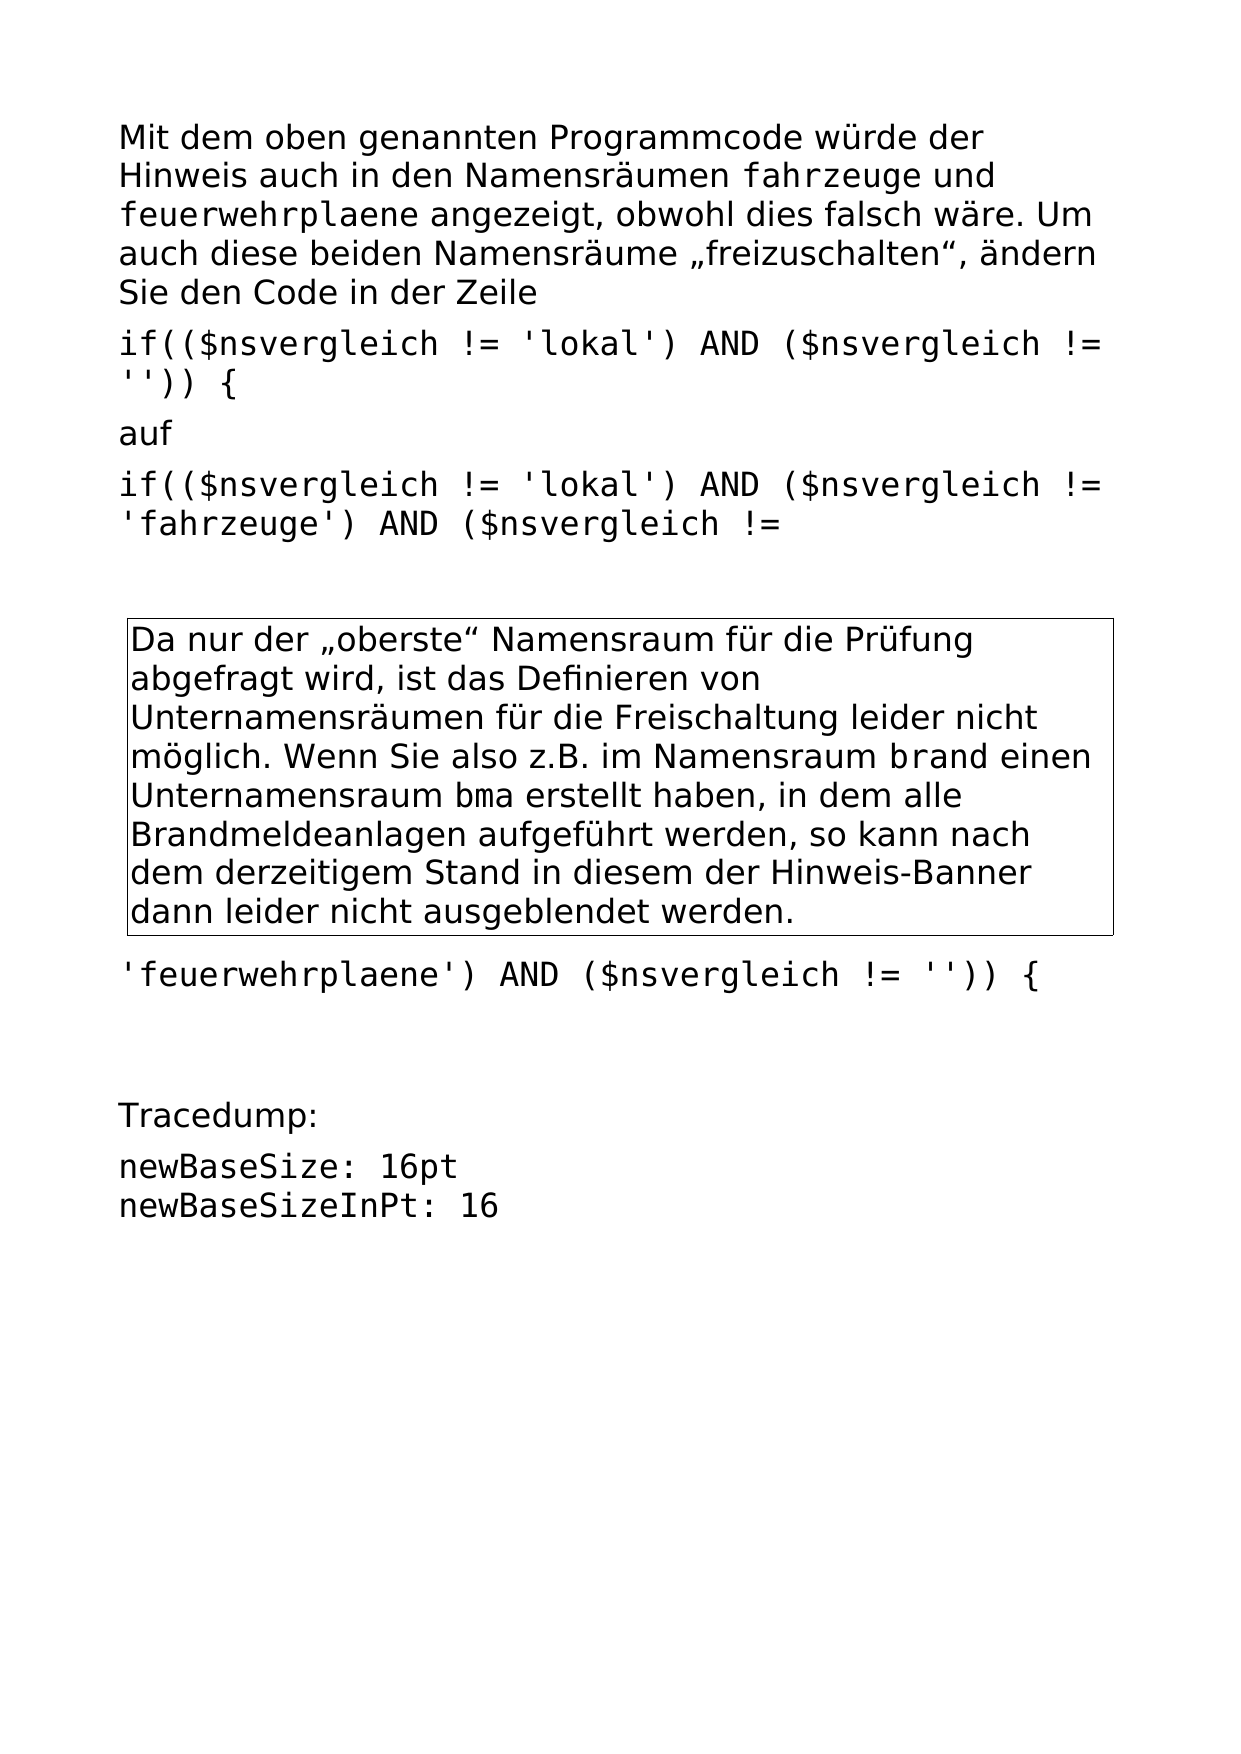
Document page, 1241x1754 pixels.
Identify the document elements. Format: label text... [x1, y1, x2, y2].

text auf [118, 414, 1122, 453]
text Mit dem oben genannten Programmcode würde der Hinweis auch in den Namensräumen fahrzeuge und feuerwehrplaene angezeigt, obwohl dies falsch wäre. Um auch diese beiden Namensräume „freizuschalten“, ändern Sie den Code in der Zeile [118, 118, 1122, 312]
text 'feuerwehrplaene') AND ($nsvergleich != '')) { [118, 943, 1122, 994]
text newBaseSize: 16pt newBaseSizeInPt: 16 [118, 1147, 1122, 1225]
table_header Da nur der „oberste“ Namensraum für die Prüfung abgefragt wird, ist das Definieren von Unternamensräumen für die Freischaltung leider nicht möglich. Wenn Sie also z.B. im Namensraum brand einen Unternamensraum bma erstellt haben, in dem alle Brandmeldeanlagen aufgeführt werden, so kann nach dem derzeitigem Stand in diesem der Hinweis-Banner dann leider nicht ausgeblendet werden. [128, 619, 1113, 934]
text if(($nsvergleich != 'lokal') AND ($nsvergleich != '')) { [118, 325, 1122, 403]
text if(($nsvergleich != 'lokal') AND ($nsvergleich != 'fahrzeuge') AND ($nsvergleich != [118, 466, 1122, 594]
text Tracedump: [118, 1057, 1122, 1135]
